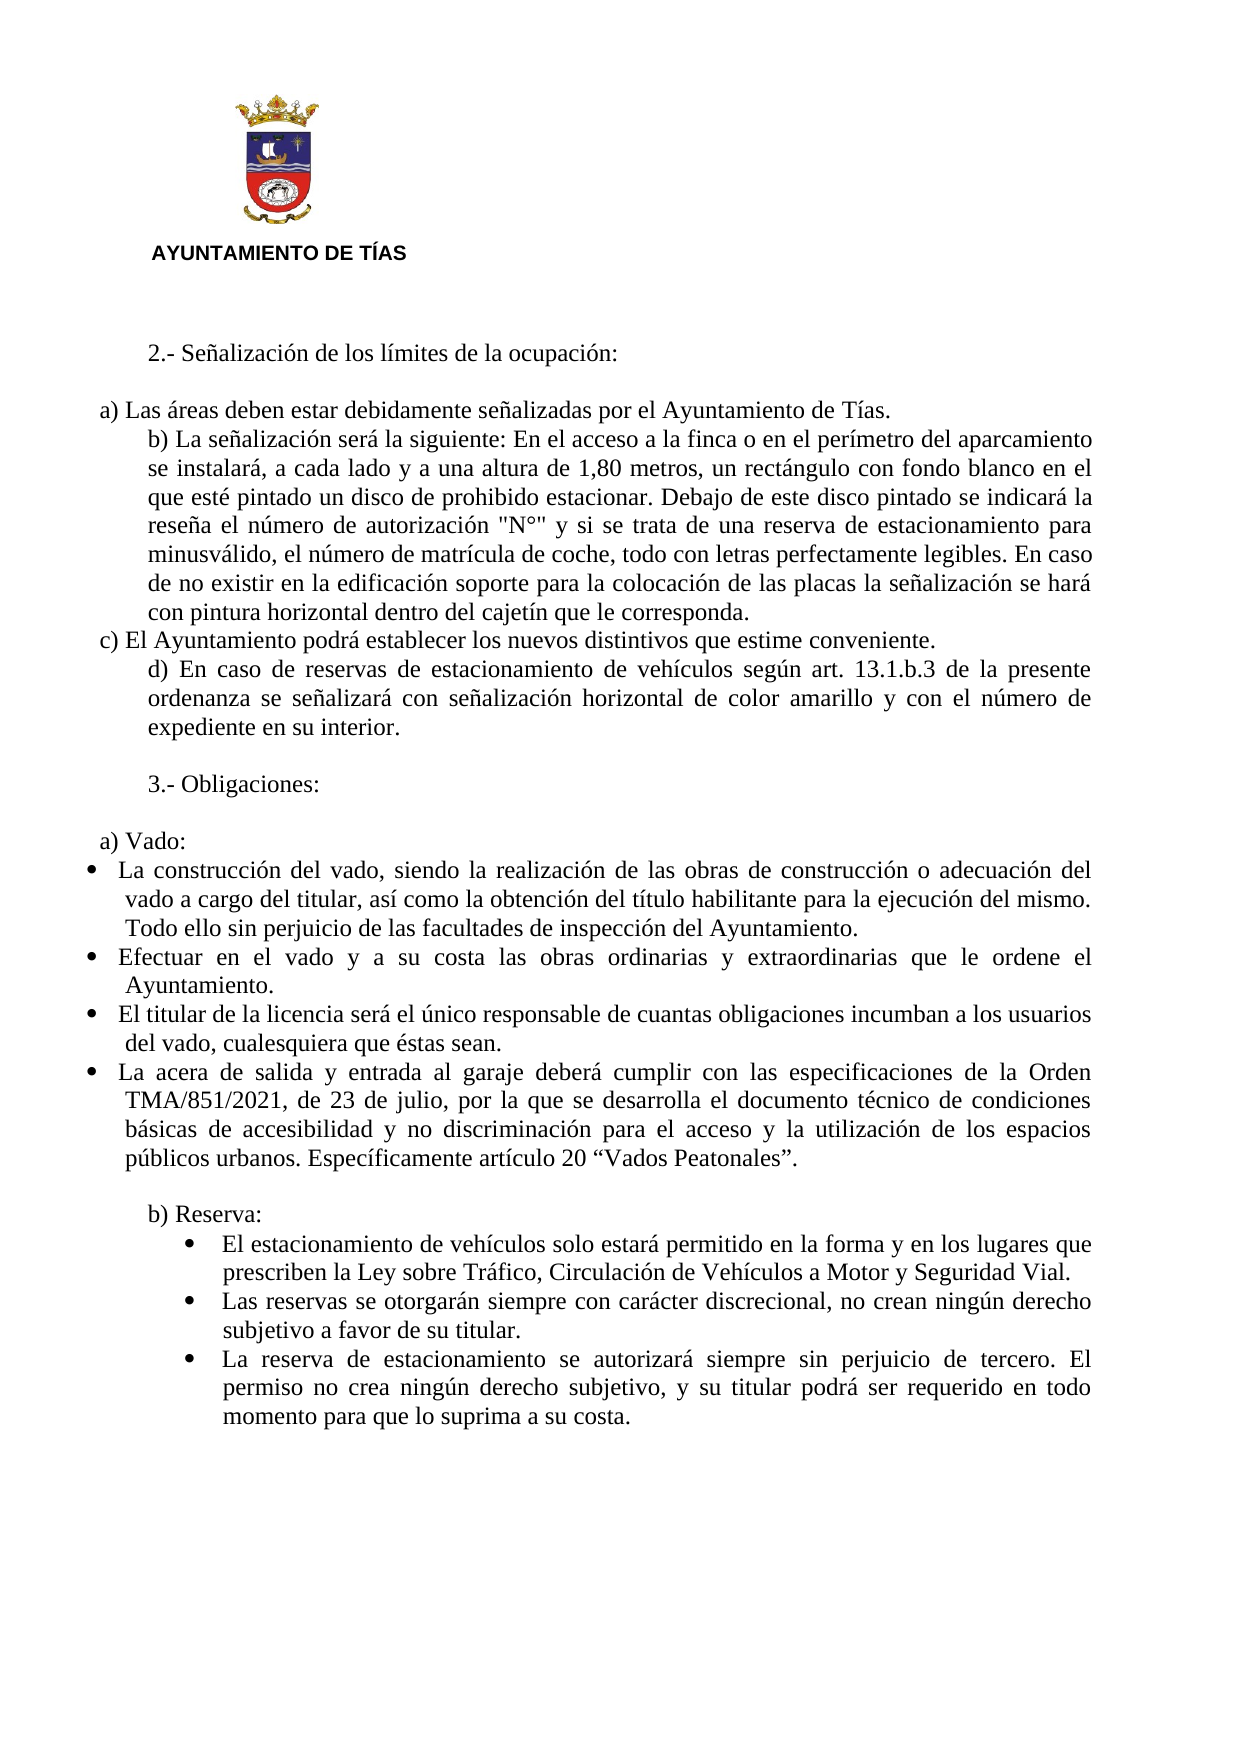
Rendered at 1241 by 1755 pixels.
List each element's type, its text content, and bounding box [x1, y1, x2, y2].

list El titular de la licencia será el único responsable de cuantas obligaciones incumban a los usuarios del vado, cualesquiera que éstas sean. [87, 999, 1093, 1057]
list Las áreas deben estar debidamente señalizadas por el Ayuntamiento de Tías. [99, 396, 1105, 424]
list Las reservas se otorgarán siempre con carácter discrecional, no crean ningún derecho subjetivo a favor de su titular. [185, 1286, 1092, 1344]
list Efectuar en el vado y a su costa las obras ordinarias y extraordinarias que le ordene el Ayuntamiento. [87, 942, 1093, 999]
text 3.- Obligaciones: [148, 769, 1105, 798]
list La construcción del vado, siendo la realización de las obras de construcción o adecuación del vado a cargo del titular, así como la obtención del título habilitante para la ejecución del mismo. Todo ello sin perjuicio de las facultades de inspección del Ayuntamiento. [87, 856, 1093, 942]
list La reserva de estacionamiento se autorizará siempre sin perjuicio de tercero. El permiso no crea ningún derecho subjetivo, y su titular podrá ser requerido en todo momento para que lo suprima a su costa. [185, 1344, 1093, 1430]
list El Ayuntamiento podrá establecer los nuevos distintivos que estime conveniente. [99, 626, 1105, 654]
list La acera de salida y entrada al garaje deberá cumplir con las especificaciones de la Orden TMA/851/2021, de 23 de julio, por la que se desarrolla el documento técnico de condiciones básicas de accesibilidad y no discriminación para el acceso y la utilización de los espacios públicos urbanos. Específicamente artículo 20 “Vados Peatonales”. [87, 1057, 1093, 1172]
list El estacionamiento de vehículos solo estará permitido en la forma y en los lugares que prescriben la Ley sobre Tráfico, Circulación de Vehículos a Motor y Seguridad Vial. [185, 1229, 1092, 1286]
list En caso de reservas de estacionamiento de vehículos según art. 13.1.b.3 de la presente ordenanza se señalizará con señalización horizontal de color amarillo y con el número de expediente en su interior. [148, 654, 1093, 741]
list Vado: [99, 827, 1105, 856]
list Reserva: [148, 1200, 1105, 1229]
text 2.- Señalización de los límites de la ocupación: [148, 338, 1105, 367]
list La señalización será la siguiente: En el acceso a la finca o en el perímetro del aparcamiento se instalará, a cada lado y a una altura de 1,80 metros, un rectángulo con fondo blanco en el que esté pintado un disco de prohibido estacionar. Debajo de este disco pintado se indicará la reseña el número de autorización "N°" y si se trata de una reserva de estacionamiento para minusválido, el número de matrícula de coche, todo con letras perfectamente legibles. En caso de no existir en la edificación soporte para la colocación de las placas la señalización se hará con pintura horizontal dentro del cajetín que le corresponda. [148, 424, 1093, 626]
